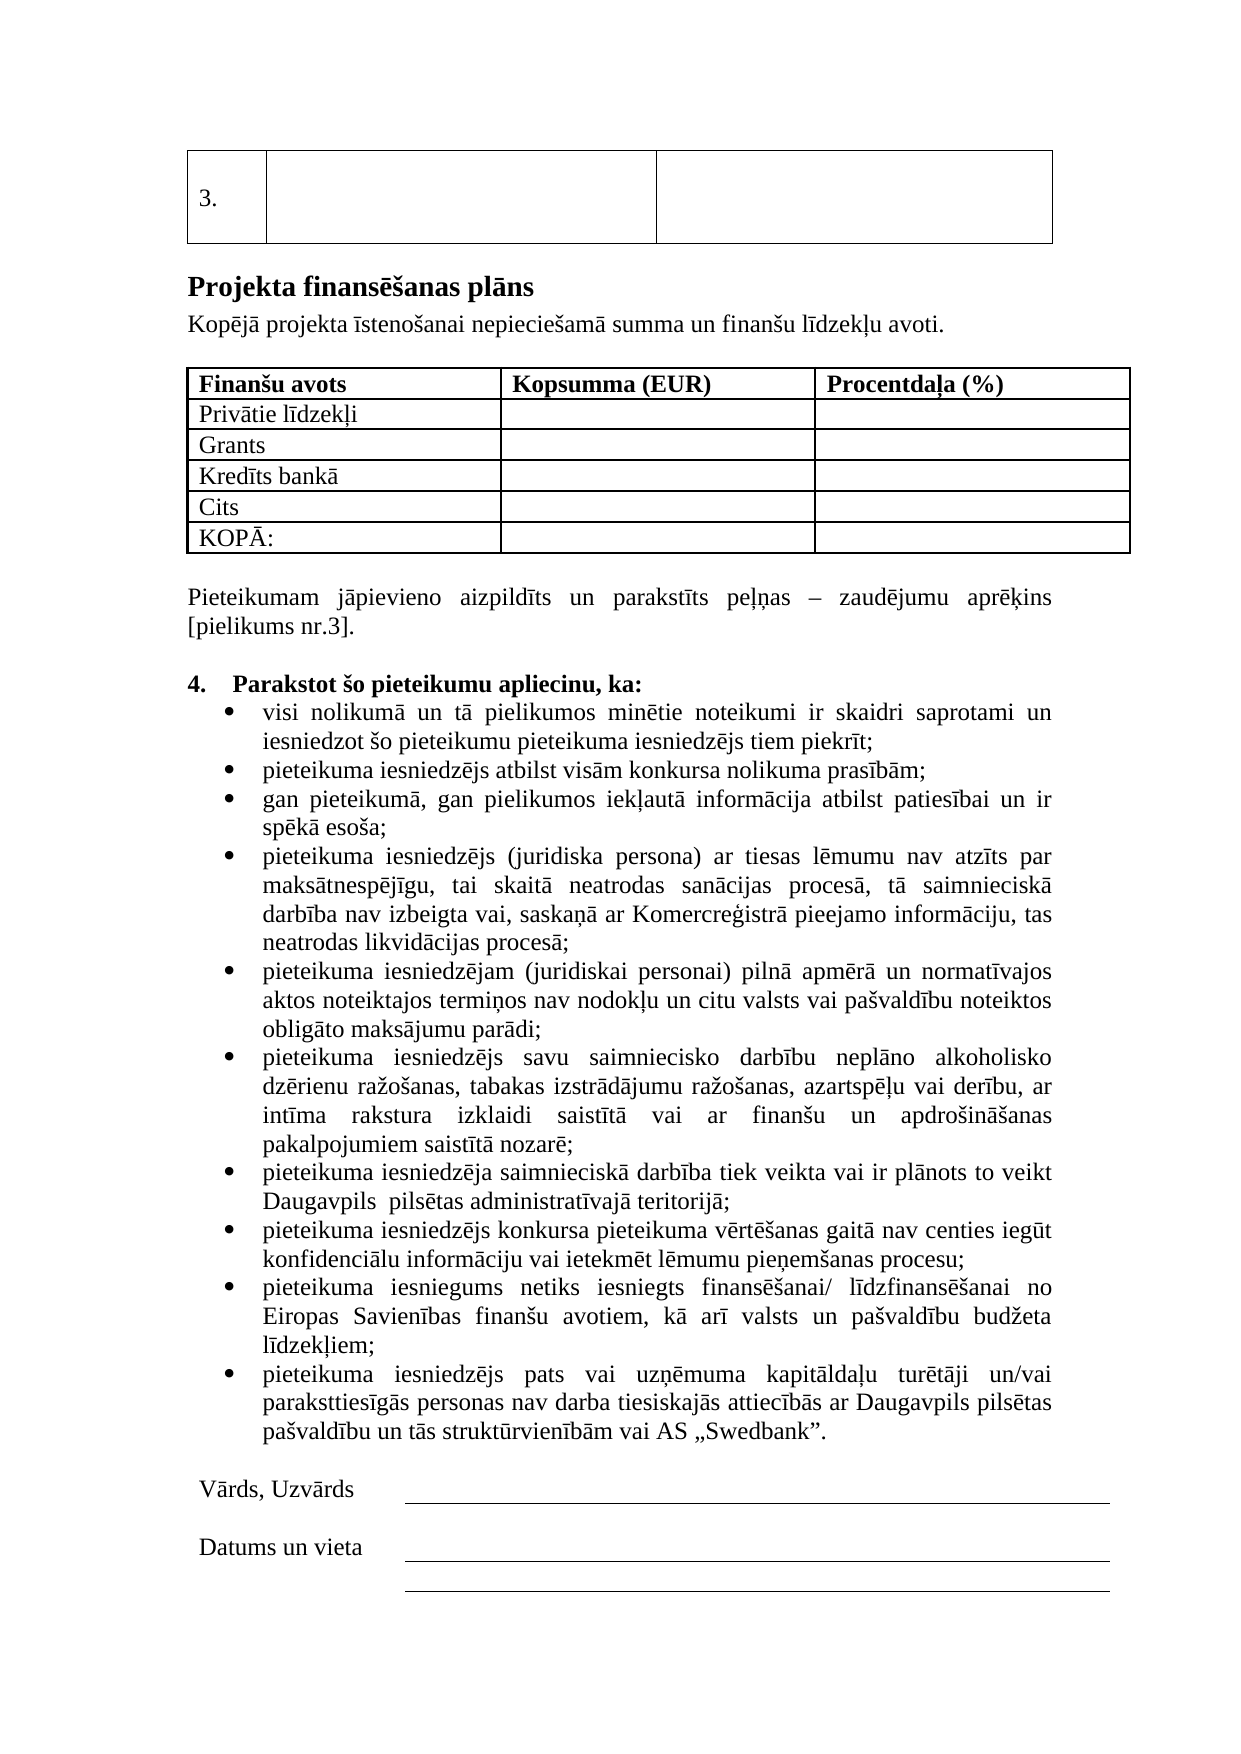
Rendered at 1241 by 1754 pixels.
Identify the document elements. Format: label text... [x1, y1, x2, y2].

table_cell [405, 1504, 1110, 1561]
table_cell [502, 400, 814, 428]
table_cell Cits [189, 492, 500, 521]
table_cell Kredīts bankā [189, 461, 500, 490]
table_cell [188, 1561, 405, 1591]
table_cell [816, 492, 1129, 521]
list pieteikuma iesniegums netiks iesniegts finansēšanai/ līdzfinansēšanai no Eiropas Savienības finanšu avotiem, kā arī valsts un pašvaldību budžeta līdzekļiem; [225, 1272, 1053, 1359]
list gan pieteikumā, gan pielikumos iekļautā informācija atbilst patiesībai un ir spēkā esoša; [225, 784, 1053, 841]
table_cell [816, 400, 1129, 428]
subtitle Projekta finansēšanas plāns [187, 269, 1053, 303]
list pieteikuma iesniedzējs pats vai uzņēmuma kapitāldaļu turētāji un/vai paraksttiesīgās personas nav darba tiesiskajās attiecībās ar Daugavpils pilsētas pašvaldību un tās struktūrvienībām vai AS „Swedbank”. [225, 1359, 1053, 1445]
list pieteikuma iesniedzējs savu saimniecisko darbību neplāno alkoholisko dzērienu ražošanas, tabakas izstrādājumu ražošanas, azartspēļu vai derību, ar intīma rakstura izklaidi saistītā vai ar finanšu un apdrošināšanas pakalpojumiem saistītā nozarē; [225, 1042, 1053, 1157]
table_cell [502, 430, 814, 459]
table_header Vārds, Uzvārds [188, 1445, 405, 1502]
table_cell [657, 151, 1052, 243]
table_cell [816, 430, 1129, 459]
text Kopējā projekta īstenošanai nepieciešamā summa un finanšu līdzekļu avoti. [187, 309, 1053, 338]
text Pieteikumam jāpievieno aizpildīts un parakstīts peļņas – zaudējumu aprēķins [pielikums nr.3]. [187, 582, 1053, 640]
list pieteikuma iesniedzējs konkursa pieteikuma vērtēšanas gaitā nav centies iegūt konfidenciālu informāciju vai ietekmēt lēmumu pieņemšanas procesu; [225, 1215, 1053, 1272]
table_header Kopsumma (EUR) [502, 369, 814, 397]
list visi nolikumā un tā pielikumos minētie noteikumi ir skaidri saprotami un iesniedzot šo pieteikumu pieteikuma iesniedzējs tiem piekrīt; [225, 697, 1053, 755]
list Parakstot šo pieteikumu apliecinu, ka: [187, 669, 1053, 697]
table_cell KOPĀ: [189, 523, 500, 552]
table_cell Privātie līdzekļi [189, 400, 500, 428]
table_cell [816, 523, 1129, 552]
table_header Finanšu avots [189, 369, 500, 397]
table_cell [502, 523, 814, 552]
table_header [405, 1445, 1110, 1502]
table_cell [502, 461, 814, 490]
list pieteikuma iesniedzējs (juridiska persona) ar tiesas lēmumu nav atzīts par maksātnespējīgu, tai skaitā neatrodas sanācijas procesā, tā saimnieciskā darbība nav izbeigta vai, saskaņā ar Komercreģistrā pieejamo informāciju, tas neatrodas likvidācijas procesā; [225, 841, 1053, 956]
table_cell [405, 1562, 1110, 1591]
table_cell 3. [188, 151, 266, 243]
list pieteikuma iesniedzējs atbilst visām konkursa nolikuma prasībām; [225, 755, 1053, 784]
table_header Procentdaļa (%) [816, 369, 1129, 397]
table_cell [267, 151, 656, 243]
table_cell [502, 492, 814, 521]
list pieteikuma iesniedzēja saimnieciskā darbība tiek veikta vai ir plānots to veikt Daugavpils pilsētas administratīvajā teritorijā; [225, 1157, 1053, 1215]
table_cell Grants [189, 430, 500, 459]
list pieteikuma iesniedzējam (juridiskai personai) pilnā apmērā un normatīvajos aktos noteiktajos termiņos nav nodokļu un citu valsts vai pašvaldību noteiktos obligāto maksājumu parādi; [225, 956, 1053, 1042]
table_cell [816, 461, 1129, 490]
table_cell Datums un vieta [188, 1503, 405, 1561]
